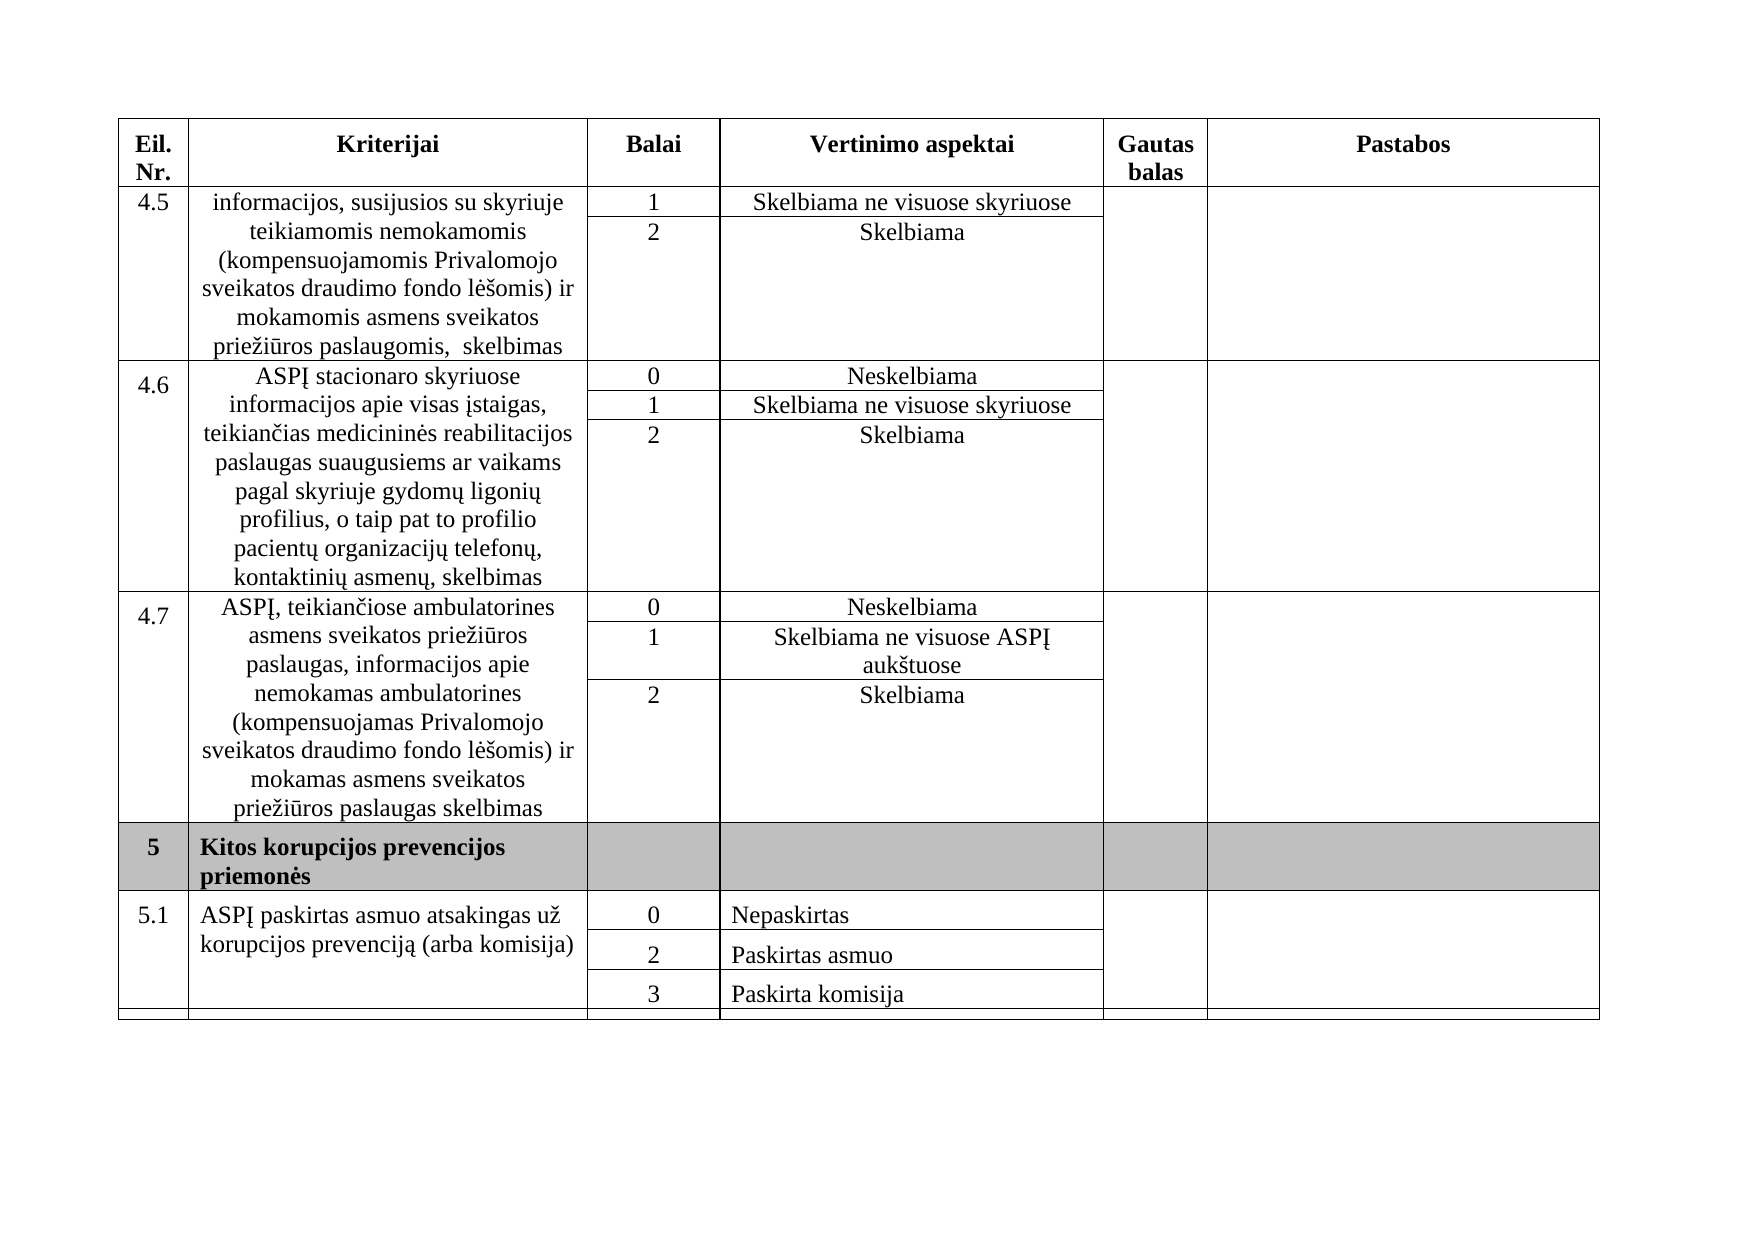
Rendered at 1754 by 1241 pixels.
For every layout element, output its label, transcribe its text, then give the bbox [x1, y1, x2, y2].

table_cell ASPĮ paskirtas asmuo atsakingas už korupcijos prevenciją (arba komisija) [189, 891, 587, 1008]
table_cell 1 [588, 187, 719, 216]
table_cell Nepaskirtas [721, 891, 1103, 929]
table_cell ASPĮ, teikiančiose ambulatorines asmens sveikatos priežiūros paslaugas, informacijos apie nemokamas ambulatorines (kompensuojamas Privalomojo sveikatos draudimo fondo lėšomis) ir mokamas asmens sveikatos priežiūros paslaugas skelbimas [189, 592, 587, 822]
table_cell 0 [588, 592, 719, 621]
table_cell [1104, 361, 1207, 591]
table_cell [721, 1009, 1103, 1019]
table_cell 4.6 [119, 361, 188, 591]
table_cell [721, 823, 1103, 890]
table_cell ASPĮ stacionaro skyriuose informacijos apie visas įstaigas, teikiančias medicininės reabilitacijos paslaugas suaugusiems ar vaikams pagal skyriuje gydomų ligonių profilius, o taip pat to profilio pacientų organizacijų telefonų, kontaktinių asmenų, skelbimas [189, 361, 587, 591]
table_cell 0 [588, 891, 719, 929]
table_cell [119, 1009, 188, 1019]
table_header Vertinimo aspektai [721, 119, 1103, 186]
table_cell 4.7 [119, 592, 188, 822]
table_cell 0 [588, 361, 719, 389]
table_cell Neskelbiama [721, 361, 1103, 389]
table_cell Paskirtas asmuo [721, 930, 1103, 969]
table_cell 2 [588, 680, 719, 822]
table_cell Skelbiama ne visuose skyriuose [721, 391, 1103, 419]
table_cell informacijos, susijusios su skyriuje teikiamomis nemokamomis (kompensuojamomis Privalomojo sveikatos draudimo fondo lėšomis) ir mokamomis asmens sveikatos priežiūros paslaugomis, skelbimas [189, 187, 587, 360]
table_cell [1104, 187, 1207, 360]
table_cell 1 [588, 391, 719, 419]
table_cell Neskelbiama [721, 592, 1103, 621]
table_cell 5.1 [119, 891, 188, 1008]
table_cell 2 [588, 420, 719, 591]
table_cell [1208, 823, 1599, 890]
table_cell 5 [119, 823, 188, 890]
table_cell [588, 1009, 719, 1019]
table_cell [1208, 187, 1599, 360]
table_cell 4.5 [119, 187, 188, 360]
table_cell Skelbiama [721, 680, 1103, 822]
table_cell Skelbiama ne visuose skyriuose [721, 187, 1103, 216]
table_cell 1 [588, 622, 719, 679]
table_cell [189, 1009, 587, 1019]
table_cell [1104, 891, 1207, 1008]
table_cell [1208, 1009, 1599, 1019]
table_cell Skelbiama [721, 420, 1103, 591]
table_header Gautas balas [1104, 119, 1207, 186]
table_cell [1208, 361, 1599, 591]
table_cell [1208, 592, 1599, 822]
table_cell 2 [588, 930, 719, 969]
table_header Balai [588, 119, 719, 186]
table_cell [1104, 592, 1207, 822]
table_cell [1208, 891, 1599, 1008]
table_cell [588, 823, 719, 890]
table_cell [1104, 1009, 1207, 1019]
table_cell Paskirta komisija [721, 970, 1103, 1008]
table_cell Kitos korupcijos prevencijos priemonės [189, 823, 587, 890]
table_cell Skelbiama ne visuose ASPĮ aukštuose [721, 622, 1103, 679]
table_header Pastabos [1208, 119, 1599, 186]
table_header Eil. Nr. [119, 119, 188, 186]
table_header Kriterijai [189, 119, 587, 186]
table_cell 3 [588, 970, 719, 1008]
table_cell 2 [588, 217, 719, 360]
table_cell [1104, 823, 1207, 890]
table_cell Skelbiama [721, 217, 1103, 360]
